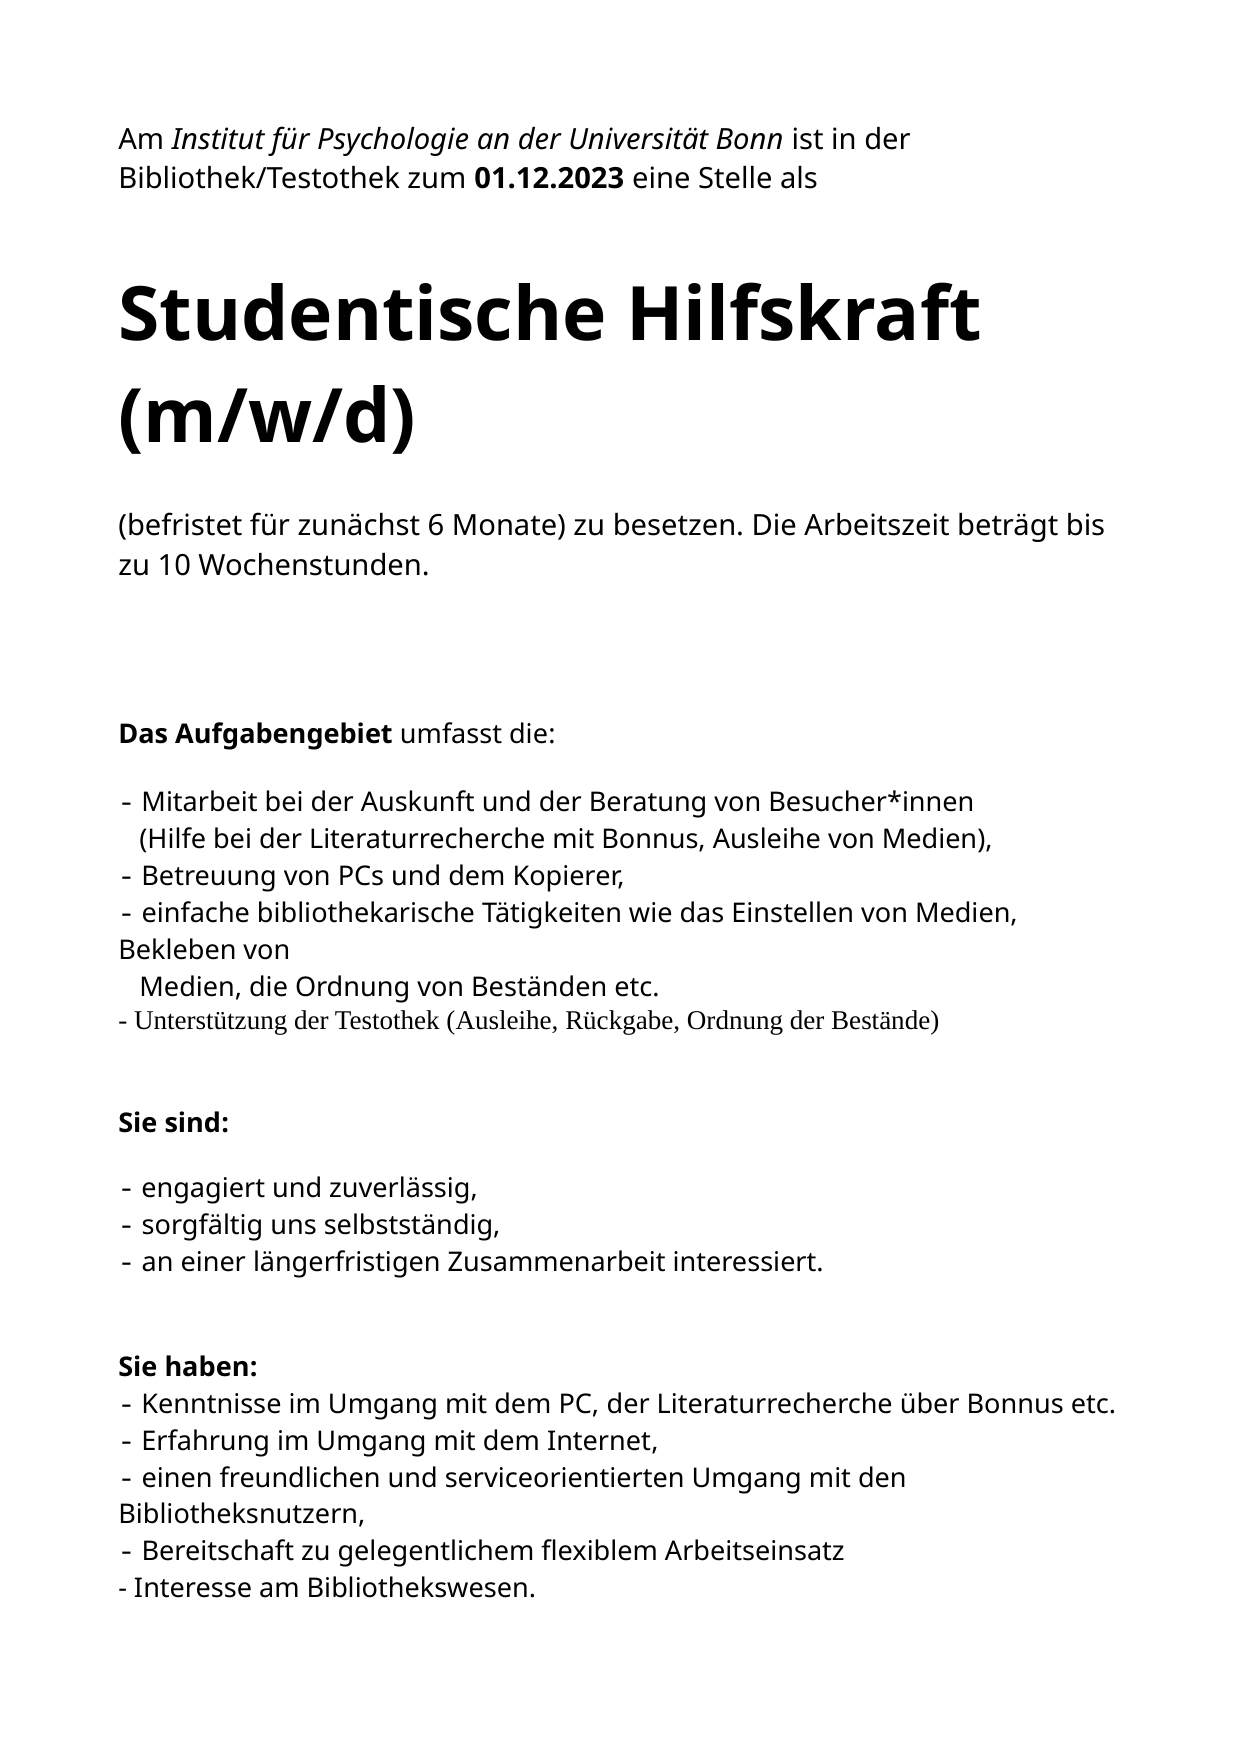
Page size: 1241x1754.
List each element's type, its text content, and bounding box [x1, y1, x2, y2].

text (befristet für zunächst 6 Monate) zu besetzen. Die Arbeitszeit beträgt bis zu 10 Wochenstunden. [118, 504, 1122, 584]
text [118, 1637, 1122, 1668]
text - sorgfältig uns selbstständig, - an einer längerfristigen Zusammenarbeit interessiert. Sie haben: [118, 1206, 1122, 1384]
text Studentische Hilfskraft (m/w/d) [118, 260, 1122, 465]
text Am Institut für Psychologie an der Universität Bonn ist in der Bibliothek/Testothek zum 01.12.2023 eine Stelle als [118, 118, 1122, 260]
text - Unterstützung der Testothek (Ausleihe, Rückgabe, Ordnung der Bestände) Sie sind: [118, 1004, 1122, 1169]
text - einen freundlichen und serviceorientierten Umgang mit den Bibliotheksnutzern, [118, 1458, 1122, 1532]
text - Bereitschaft zu gelegentlichem flexiblem Arbeitseinsatz - Interesse am Bibliothekswesen. [118, 1532, 1122, 1606]
text - Kenntnisse im Umgang mit dem PC, der Literaturrecherche über Bonnus etc. - Erfahrung im Umgang mit dem Internet, [118, 1384, 1122, 1458]
text Das Aufgabengebiet umfasst die: - Mitarbeit bei der Auskunft und der Beratung von Besucher*innen (Hilfe bei der Literaturrecherche mit Bonnus, Ausleihe von Medien), - Betreuung von PCs und dem Kopierer, [118, 686, 1122, 893]
text - engagiert und zuverlässig, [118, 1169, 1122, 1206]
text - einfache bibliothekarische Tätigkeiten wie das Einstellen von Medien, Bekleben von Medien, die Ordnung von Beständen etc. [118, 893, 1122, 1004]
